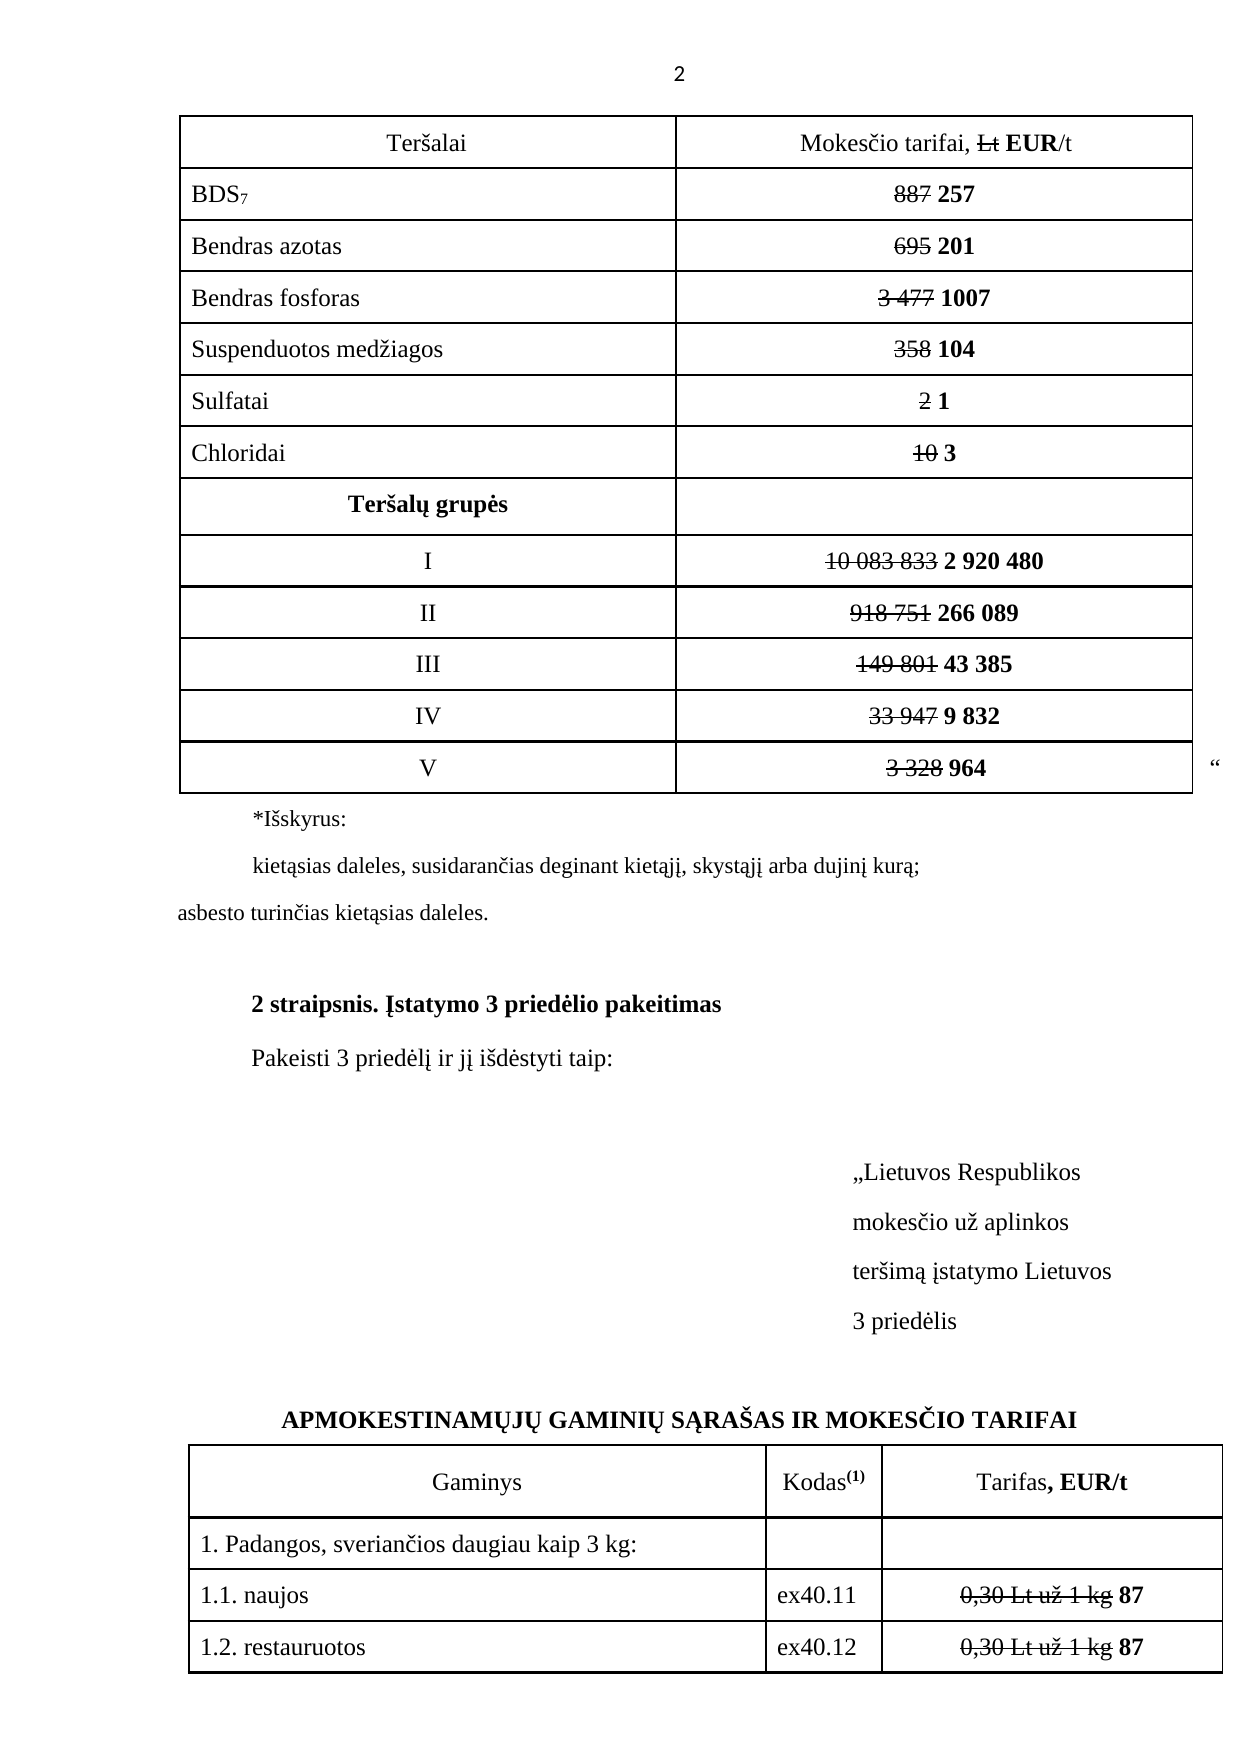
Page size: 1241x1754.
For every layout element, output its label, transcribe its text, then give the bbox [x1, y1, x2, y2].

text APMOKESTINAMŲJŲ GAMINIŲ SĄRAŠAS IR MOKESČIO TARIFAI [177, 1405, 1181, 1434]
text mokesčio už aplinkos [717, 1207, 1181, 1236]
text „Lietuvos Respublikos [717, 1157, 1181, 1186]
table_cell [1193, 637, 1234, 689]
table_cell 0,30 Lt už 1 kg 87 [883, 1570, 1222, 1620]
table_cell [1193, 270, 1234, 322]
table_cell [1193, 585, 1234, 637]
table_cell [767, 1519, 881, 1568]
table_header Gaminys [190, 1446, 765, 1516]
text 3 priedėlis [717, 1306, 1181, 1335]
table_cell ex40.11 [767, 1570, 881, 1620]
table_cell 33 947 9 832 [677, 691, 1192, 740]
table_cell 887 257 [677, 169, 1192, 218]
table_cell V [181, 743, 675, 792]
table_cell Bendras azotas [181, 221, 675, 270]
table_cell 3 328 964 [677, 743, 1192, 792]
table_cell [677, 479, 1192, 534]
table_cell 1.1. naujos [190, 1570, 765, 1620]
table_cell II [181, 588, 675, 637]
table_cell [1193, 219, 1234, 270]
table_cell 1.2. restauruotos [190, 1622, 765, 1671]
table_header Mokesčio tarifai, Lt EUR/t [677, 117, 1192, 167]
table_cell Bendras fosforas [181, 272, 675, 322]
table_cell [1193, 374, 1234, 425]
table_cell [1193, 322, 1234, 373]
table_header Tarifas, EUR/t [883, 1446, 1222, 1516]
table_cell 0,30 Lt už 1 kg 87 [883, 1622, 1222, 1671]
table_cell [883, 1519, 1222, 1568]
table_cell 10 083 833 2 920 480 [677, 536, 1192, 585]
text kietąsias daleles, susidarančias deginant kietąjį, skystąjį arba dujinį kurą; [177, 852, 1181, 878]
table_cell BDS7 [181, 169, 675, 218]
text *Išskyrus: [177, 804, 1181, 831]
table_cell [1193, 425, 1234, 477]
table_cell [1193, 534, 1234, 585]
table_cell [1223, 1620, 1240, 1671]
table_cell 3 477 1007 [677, 272, 1192, 322]
table_cell I [181, 536, 675, 585]
table_header Teršalai [181, 117, 675, 167]
table_cell [1193, 689, 1234, 740]
table_cell ex40.12 [767, 1622, 881, 1671]
table_cell III [181, 639, 675, 689]
table_cell [1193, 167, 1234, 218]
table_cell [1223, 1516, 1240, 1568]
text 2 straipsnis. Įstatymo 3 priedėlio pakeitimas [177, 989, 1181, 1018]
table_cell Suspenduotos medžiagos [181, 324, 675, 373]
text teršimą įstatymo Lietuvos [717, 1256, 1181, 1285]
table_cell “ [1193, 740, 1234, 792]
table_header [1223, 1444, 1240, 1516]
table_cell [1193, 477, 1234, 534]
table_cell 2 1 [677, 376, 1192, 425]
table_header Kodas(1) [767, 1446, 881, 1516]
table_cell 10 3 [677, 427, 1192, 477]
table_cell 358 104 [677, 324, 1192, 373]
table_cell IV [181, 691, 675, 740]
table_header [1193, 115, 1234, 167]
table_cell 1. Padangos, sveriančios daugiau kaip 3 kg: [190, 1519, 765, 1568]
table_cell 149 801 43 385 [677, 639, 1192, 689]
table_cell [1223, 1568, 1240, 1620]
text Pakeisti 3 priedėlį ir jį išdėstyti taip: [177, 1043, 1181, 1072]
table_cell 695 201 [677, 221, 1192, 270]
table_cell Teršalų grupės [181, 479, 675, 534]
text asbesto turinčias kietąsias daleles. [177, 899, 1181, 925]
table_cell Chloridai [181, 427, 675, 477]
table_cell Sulfatai [181, 376, 675, 425]
table_cell 918 751 266 089 [677, 588, 1192, 637]
